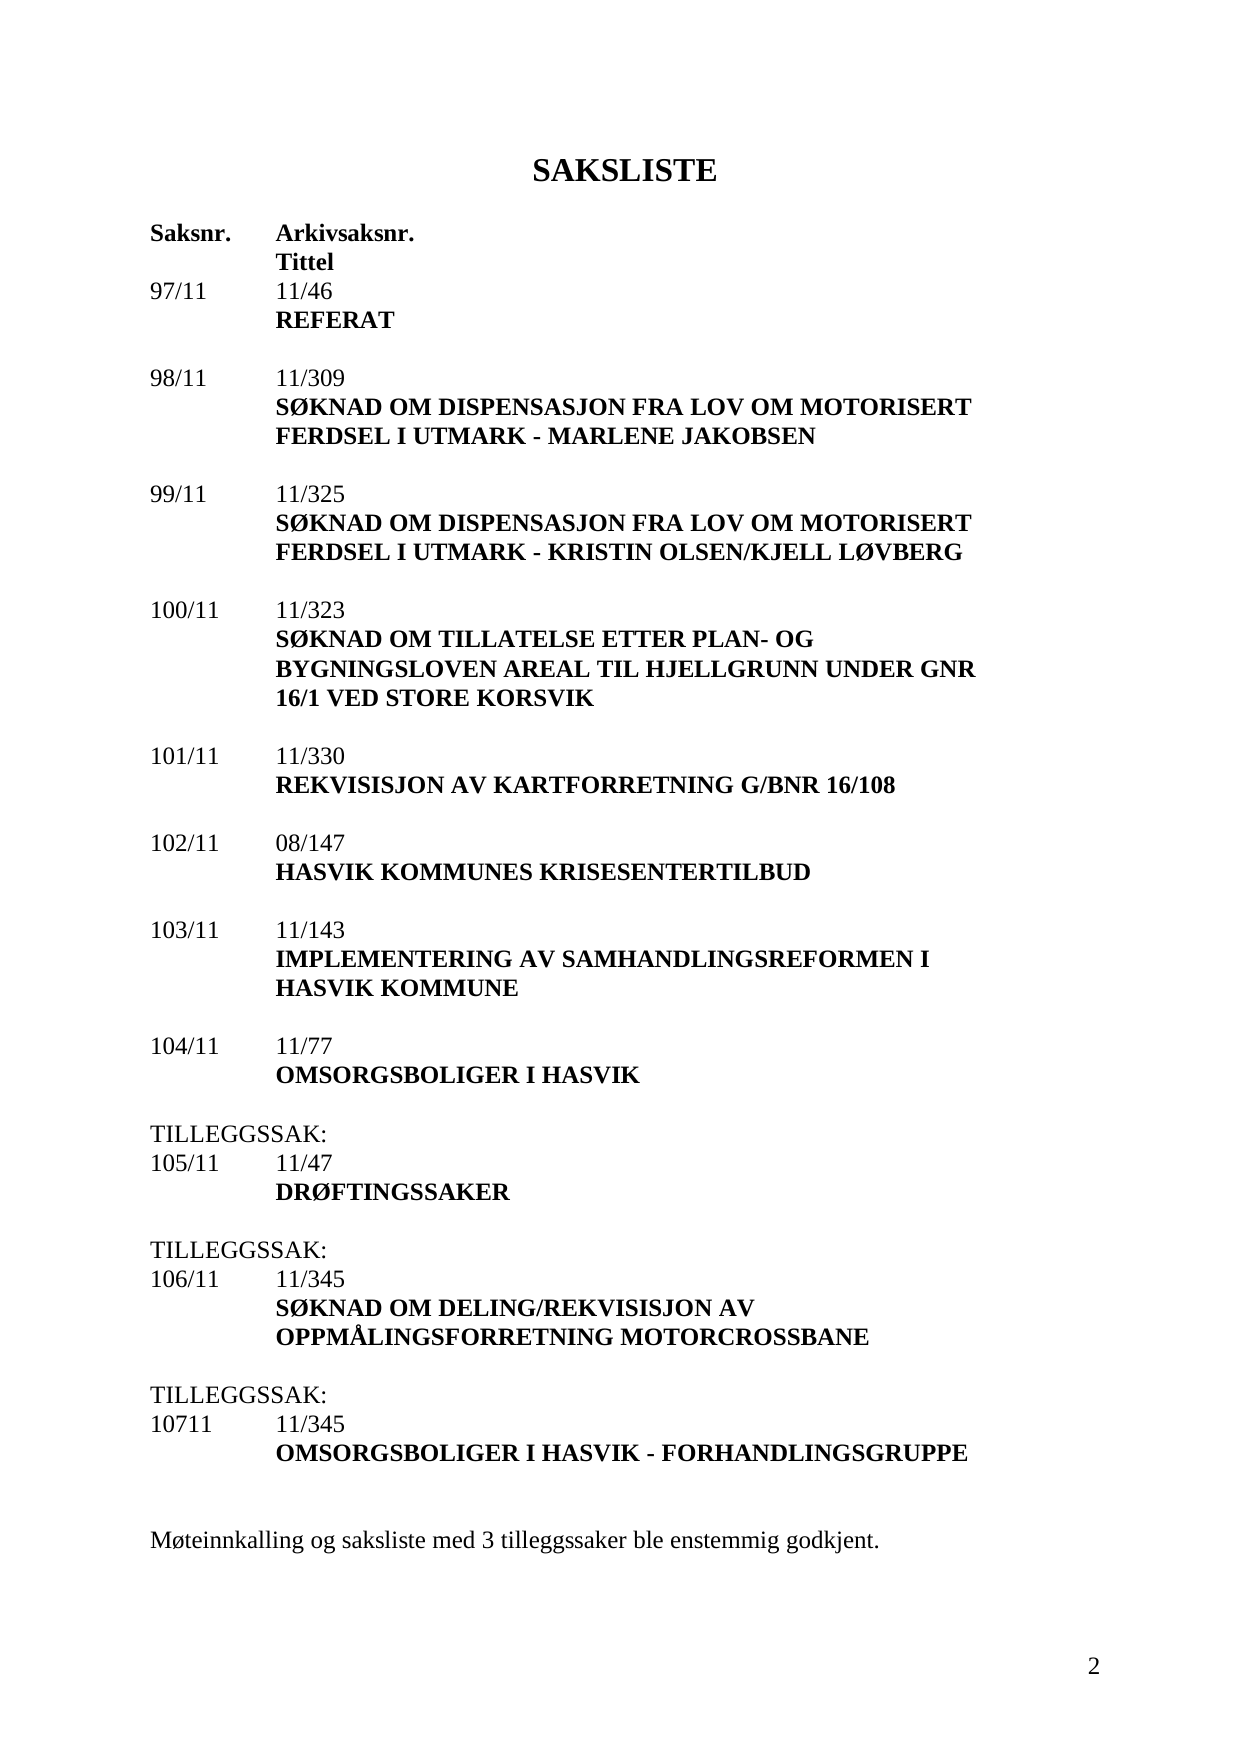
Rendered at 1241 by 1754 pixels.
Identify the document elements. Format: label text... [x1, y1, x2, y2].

table_header [1021, 1409, 1107, 1438]
table_cell IMPLEMENTERING AV SAMHANDLINGSREFORMEN I HASVIK KOMMUNE [268, 944, 1021, 1002]
table_header 11/330 [268, 741, 608, 770]
table_cell [143, 1293, 268, 1351]
table_header [1021, 828, 1107, 857]
table_header 100/11 [143, 595, 268, 624]
table_cell [1021, 305, 1107, 334]
table_header [1021, 479, 1107, 508]
table_header 11/77 [268, 1031, 608, 1060]
table_cell [608, 276, 1021, 305]
table_cell REFERAT [268, 305, 1021, 334]
table_cell SØKNAD OM DELING/REKVISISJON AV OPPMÅLINGSFORRETNING MOTORCROSSBANE [268, 1293, 1021, 1351]
table_cell SØKNAD OM DISPENSASJON FRA LOV OM MOTORISERT FERDSEL I UTMARK - KRISTIN OLSEN/KJELL LØVBERG [268, 508, 1021, 566]
text TILLEGGSSAK: [150, 1235, 1100, 1264]
table_cell [1021, 1438, 1107, 1467]
table_header Saksnr. [143, 218, 268, 247]
text SAKSLISTE [150, 150, 1100, 188]
table_cell [143, 944, 268, 1002]
table_header [608, 1264, 1021, 1293]
table_cell [1021, 1293, 1107, 1351]
table_header [608, 1031, 1021, 1060]
table_header [608, 363, 1021, 392]
table_header [608, 828, 1021, 857]
table_cell [1021, 624, 1107, 712]
table_header 103/11 [143, 915, 268, 944]
table_cell OMSORGSBOLIGER I HASVIK [268, 1060, 1021, 1089]
table_cell [1021, 276, 1107, 305]
table_cell [1021, 247, 1107, 276]
text Møteinnkalling og saksliste med 3 tilleggssaker ble enstemmig godkjent. [150, 1525, 1100, 1554]
table_header 11/325 [268, 479, 608, 508]
table_header [608, 218, 1021, 247]
table_header 106/11 [143, 1264, 268, 1293]
table_header [608, 479, 1021, 508]
table_header 08/147 [268, 828, 608, 857]
table_cell [143, 1438, 268, 1467]
table_cell [1021, 857, 1107, 886]
table_header [608, 595, 1021, 624]
table_cell [143, 857, 268, 886]
table_cell SØKNAD OM TILLATELSE ETTER PLAN- OG BYGNINGSLOVEN AREAL TIL HJELLGRUNN UNDER GNR 16/1 VED STORE KORSVIK [268, 624, 1021, 712]
table_cell 11/46 [268, 276, 608, 305]
table_cell [1021, 1060, 1107, 1089]
table_header [1021, 595, 1107, 624]
table_cell REKVISISJON AV KARTFORRETNING G/BNR 16/108 [268, 770, 1021, 799]
table_cell HASVIK KOMMUNES KRISESENTERTILBUD [268, 857, 1021, 886]
text TILLEGGSSAK: [150, 1380, 1100, 1409]
table_header 10711 [143, 1409, 268, 1438]
table_header [1021, 741, 1107, 770]
table_cell OMSORGSBOLIGER I HASVIK - FORHANDLINGSGRUPPE [268, 1438, 1021, 1467]
table_header 11/143 [268, 915, 608, 944]
table_cell 97/11 [143, 276, 268, 305]
table_header [1021, 1148, 1107, 1177]
table_header [608, 1409, 1021, 1438]
table_header 11/323 [268, 595, 608, 624]
table_cell [143, 305, 268, 334]
table_header [608, 741, 1021, 770]
table_header [1021, 1031, 1107, 1060]
table_header [1021, 915, 1107, 944]
table_cell DRØFTINGSSAKER [268, 1177, 1021, 1206]
table_cell SØKNAD OM DISPENSASJON FRA LOV OM MOTORISERT FERDSEL I UTMARK - MARLENE JAKOBSEN [268, 392, 1021, 450]
table_header [1021, 218, 1107, 247]
table_cell [1021, 770, 1107, 799]
table_cell [143, 1177, 268, 1206]
table_header 99/11 [143, 479, 268, 508]
table_cell [143, 1060, 268, 1089]
table_cell [143, 624, 268, 712]
table_cell Tittel [268, 247, 1021, 276]
table_cell [143, 392, 268, 450]
table_header 102/11 [143, 828, 268, 857]
table_header 11/309 [268, 363, 608, 392]
table_header 101/11 [143, 741, 268, 770]
table_header [1021, 1264, 1107, 1293]
table_cell [143, 770, 268, 799]
table_cell [143, 508, 268, 566]
table_header 105/11 [143, 1148, 268, 1177]
table_cell [1021, 508, 1107, 566]
table_header 104/11 [143, 1031, 268, 1060]
table_cell [1021, 1177, 1107, 1206]
table_header 98/11 [143, 363, 268, 392]
table_header Arkivsaksnr. [268, 218, 608, 247]
table_cell [1021, 944, 1107, 1002]
table_header [608, 915, 1021, 944]
table_header [1021, 363, 1107, 392]
table_header 11/47 [268, 1148, 608, 1177]
text TILLEGGSSAK: [150, 1118, 1100, 1147]
table_header 11/345 [268, 1409, 608, 1438]
table_cell [1021, 392, 1107, 450]
table_header [608, 1148, 1021, 1177]
table_cell [143, 247, 268, 276]
table_header 11/345 [268, 1264, 608, 1293]
